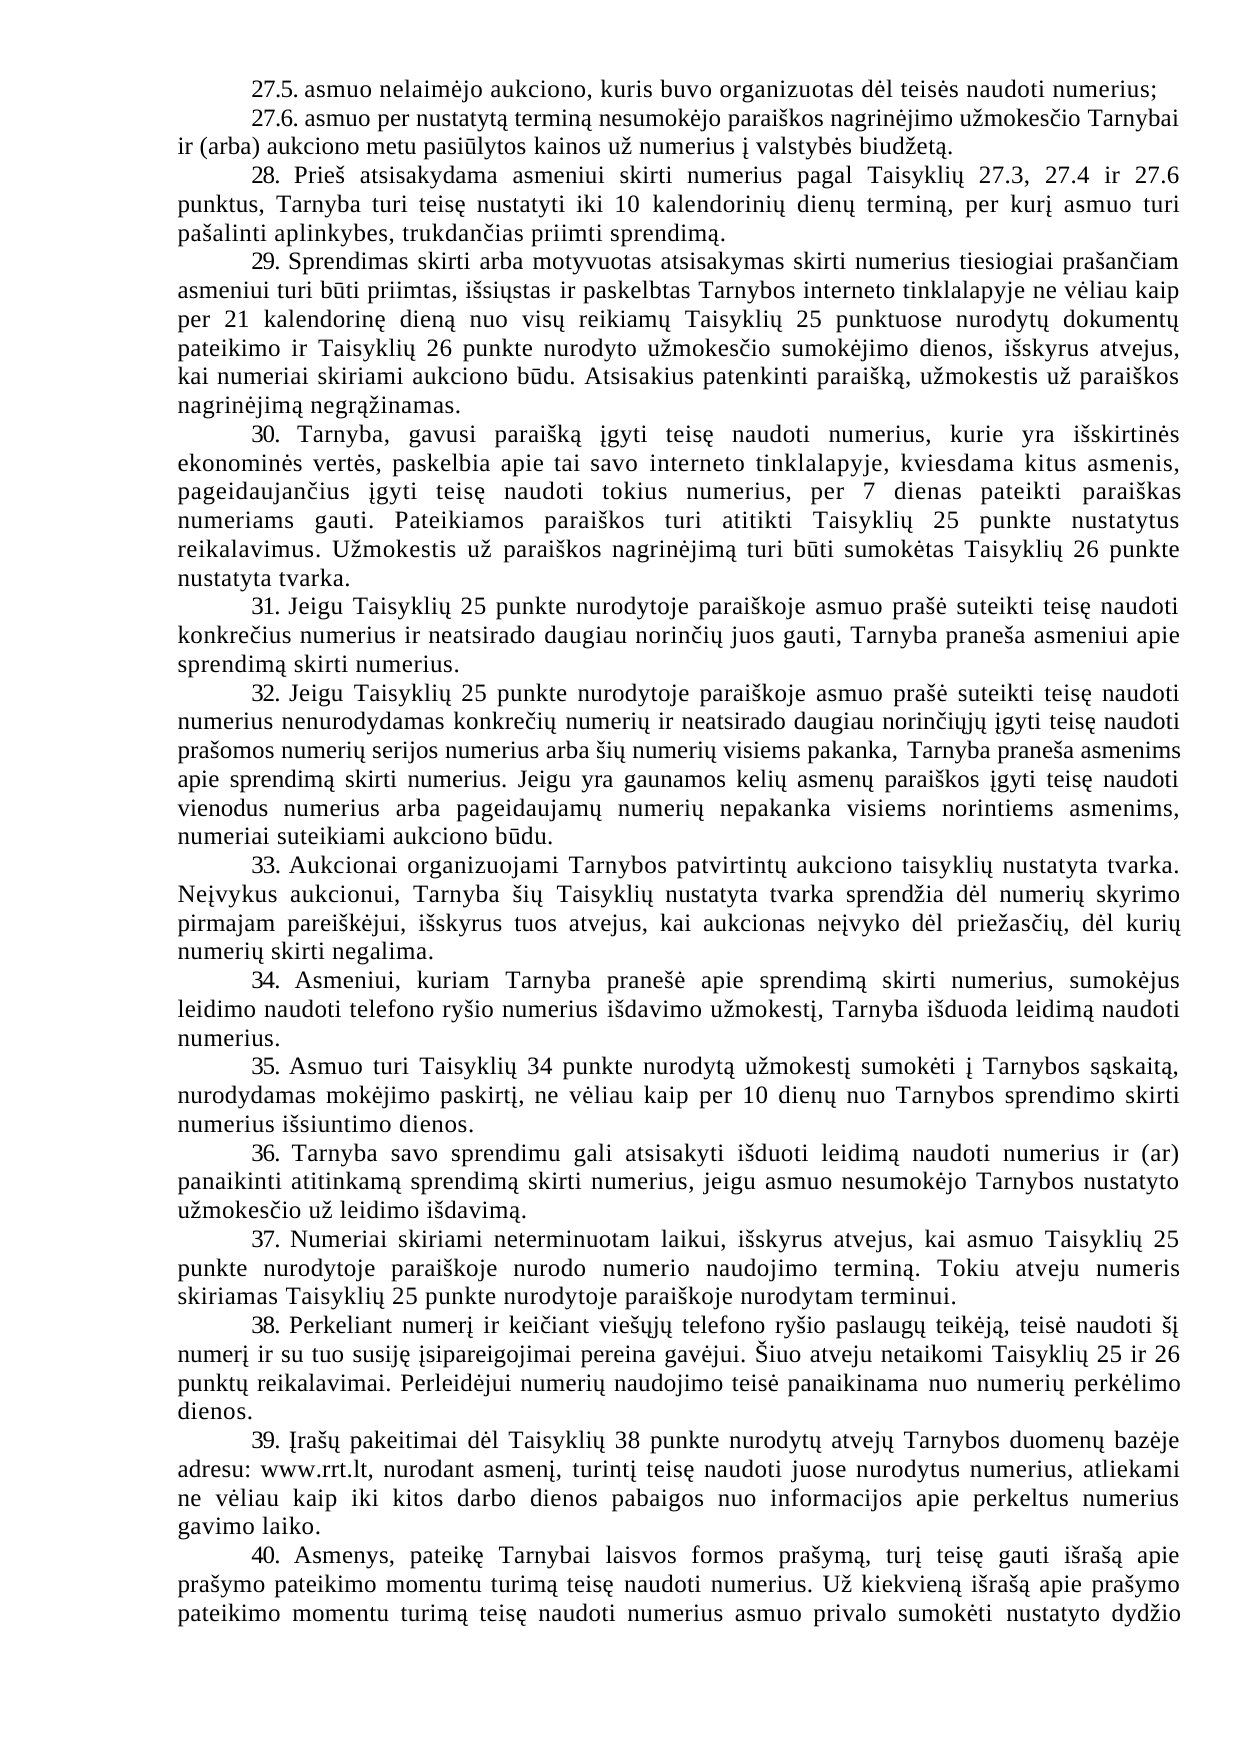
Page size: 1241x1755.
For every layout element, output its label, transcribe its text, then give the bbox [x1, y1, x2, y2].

text 33. Aukcionai organizuojami Tarnybos patvirtintų aukciono taisyklių nustatyta tvarka. Neįvykus aukcionui, Tarnyba šių Taisyklių nustatyta tvarka sprendžia dėl numerių skyrimo pirmajam pareiškėjui, išskyrus tuos atvejus, kai aukcionas neįvyko dėl priežasčių, dėl kurių numerių skirti negalima. [177, 850, 1181, 965]
text 35. Asmuo turi Taisyklių 34 punkte nurodytą užmokestį sumokėti į Tarnybos sąskaitą, nurodydamas mokėjimo paskirtį, ne vėliau kaip per 10 dienų nuo Tarnybos sprendimo skirti numerius išsiuntimo dienos. [177, 1051, 1181, 1138]
text 28. Prieš atsisakydama asmeniui skirti numerius pagal Taisyklių 27.3, 27.4 ir 27.6 punktus, Tarnyba turi teisę nustatyti iki 10 kalendorinių dienų terminą, per kurį asmuo turi pašalinti aplinkybes, trukdančias priimti sprendimą. [177, 160, 1181, 246]
text 37. Numeriai skiriami neterminuotam laikui, išskyrus atvejus, kai asmuo Taisyklių 25 punkte nurodytoje paraiškoje nurodo numerio naudojimo terminą. Tokiu atveju numeris skiriamas Taisyklių 25 punkte nurodytoje paraiškoje nurodytam terminui. [177, 1224, 1181, 1310]
text 40. Asmenys, pateikę Tarnybai laisvos formos prašymą, turį teisę gauti išrašą apie prašymo pateikimo momentu turimą teisę naudoti numerius. Už kiekvieną išrašą apie prašymo pateikimo momentu turimą teisę naudoti numerius asmuo privalo sumokėti nustatyto dydžio [177, 1540, 1181, 1626]
text 39. Įrašų pakeitimai dėl Taisyklių 38 punkte nurodytų atvejų Tarnybos duomenų bazėje adresu: www.rrt.lt, nurodant asmenį, turintį teisę naudoti juose nurodytus numerius, atliekami ne vėliau kaip iki kitos darbo dienos pabaigos nuo informacijos apie perkeltus numerius gavimo laiko. [177, 1425, 1181, 1540]
text 30. Tarnyba, gavusi paraišką įgyti teisę naudoti numerius, kurie yra išskirtinės ekonominės vertės, paskelbia apie tai savo interneto tinklalapyje, kviesdama kitus asmenis, pageidaujančius įgyti teisę naudoti tokius numerius, per 7 dienas pateikti paraiškas numeriams gauti. Pateikiamos paraiškos turi atitikti Taisyklių 25 punkte nustatytus reikalavimus. Užmokestis už paraiškos nagrinėjimą turi būti sumokėtas Taisyklių 26 punkte nustatyta tvarka. [177, 419, 1181, 591]
text 27.5. asmuo nelaimėjo aukciono, kuris buvo organizuotas dėl teisės naudoti numerius; [177, 74, 1181, 103]
text 29. Sprendimas skirti arba motyvuotas atsisakymas skirti numerius tiesiogiai prašančiam asmeniui turi būti priimtas, išsiųstas ir paskelbtas Tarnybos interneto tinklalapyje ne vėliau kaip per 21 kalendorinę dieną nuo visų reikiamų Taisyklių 25 punktuose nurodytų dokumentų pateikimo ir Taisyklių 26 punkte nurodyto užmokesčio sumokėjimo dienos, išskyrus atvejus, kai numeriai skiriami aukciono būdu. Atsisakius patenkinti paraišką, užmokestis už paraiškos nagrinėjimą negrąžinamas. [177, 246, 1181, 419]
text 31. Jeigu Taisyklių 25 punkte nurodytoje paraiškoje asmuo prašė suteikti teisę naudoti konkrečius numerius ir neatsirado daugiau norinčių juos gauti, Tarnyba praneša asmeniui apie sprendimą skirti numerius. [177, 591, 1181, 678]
text 32. Jeigu Taisyklių 25 punkte nurodytoje paraiškoje asmuo prašė suteikti teisę naudoti numerius nenurodydamas konkrečių numerių ir neatsirado daugiau norinčiųjų įgyti teisę naudoti prašomos numerių serijos numerius arba šių numerių visiems pakanka, Tarnyba praneša asmenims apie sprendimą skirti numerius. Jeigu yra gaunamos kelių asmenų paraiškos įgyti teisę naudoti vienodus numerius arba pageidaujamų numerių nepakanka visiems norintiems asmenims, numeriai suteikiami aukciono būdu. [177, 678, 1181, 850]
text 36. Tarnyba savo sprendimu gali atsisakyti išduoti leidimą naudoti numerius ir (ar) panaikinti atitinkamą sprendimą skirti numerius, jeigu asmuo nesumokėjo Tarnybos nustatyto užmokesčio už leidimo išdavimą. [177, 1138, 1181, 1224]
text 38. Perkeliant numerį ir keičiant viešųjų telefono ryšio paslaugų teikėją, teisė naudoti šį numerį ir su tuo susiję įsipareigojimai pereina gavėjui. Šiuo atveju netaikomi Taisyklių 25 ir 26 punktų reikalavimai. Perleidėjui numerių naudojimo teisė panaikinama nuo numerių perkėlimo dienos. [177, 1310, 1181, 1425]
text 34. Asmeniui, kuriam Tarnyba pranešė apie sprendimą skirti numerius, sumokėjus leidimo naudoti telefono ryšio numerius išdavimo užmokestį, Tarnyba išduoda leidimą naudoti numerius. [177, 965, 1181, 1051]
text 27.6. asmuo per nustatytą terminą nesumokėjo paraiškos nagrinėjimo užmokesčio Tarnybai ir (arba) aukciono metu pasiūlytos kainos už numerius į valstybės biudžetą. [177, 103, 1181, 160]
